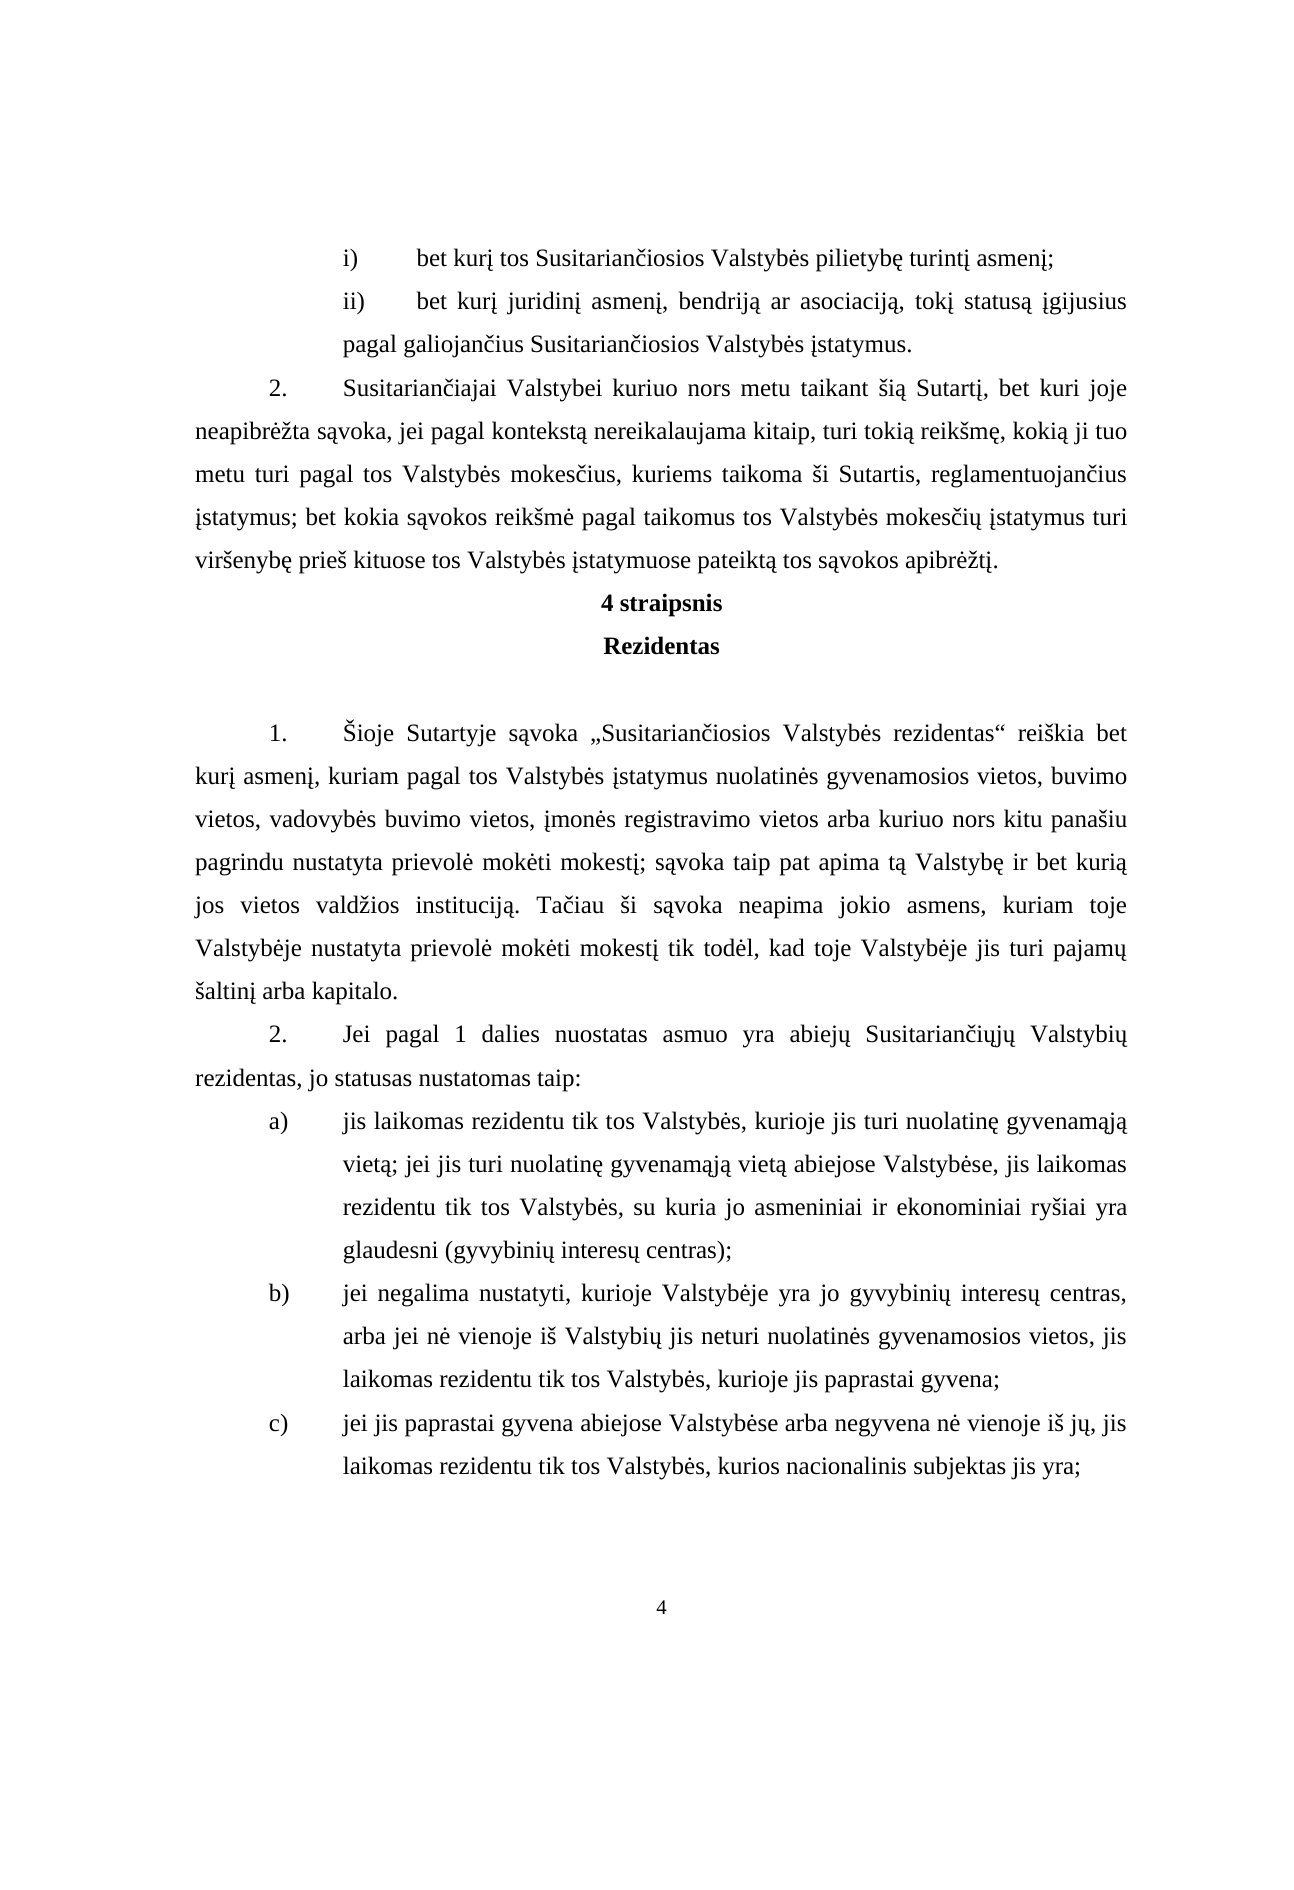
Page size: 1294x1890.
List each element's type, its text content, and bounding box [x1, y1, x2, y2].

text 2. Susitariančiajai Valstybei kuriuo nors metu taikant šią Sutartį, bet kuri joje neapibrėžta sąvoka, jei pagal kontekstą nereikalaujama kitaip, turi tokią reikšmę, kokią ji tuo metu turi pagal tos Valstybės mokesčius, kuriems taikoma ši Sutartis, reglamentuojančius įstatymus; bet kokia sąvokos reikšmė pagal taikomus tos Valstybės mokesčių įstatymus turi viršenybę prieš kituose tos Valstybės įstatymuose pateiktą tos sąvokos apibrėžtį. [195, 373, 1128, 574]
text 1. Šioje Sutartyje sąvoka „Susitariančiosios Valstybės rezidentas“ reiškia bet kurį asmenį, kuriam pagal tos Valstybės įstatymus nuolatinės gyvenamosios vietos, buvimo vietos, vadovybės buvimo vietos, įmonės registravimo vietos arba kuriuo nors kitu panašiu pagrindu nustatyta prievolė mokėti mokestį; sąvoka taip pat apima tą Valstybę ir bet kurią jos vietos valdžios instituciją. Tačiau ši sąvoka neapima jokio asmens, kuriam toje Valstybėje nustatyta prievolė mokėti mokestį tik todėl, kad toje Valstybėje jis turi pajamų šaltinį arba kapitalo. [195, 718, 1128, 1005]
text i) bet kurį tos Susitariančiosios Valstybės pilietybę turintį asmenį; [343, 243, 1128, 272]
text a) jis laikomas rezidentu tik tos Valstybės, kurioje jis turi nuolatinę gyvenamąją vietą; jei jis turi nuolatinę gyvenamąją vietą abiejose Valstybėse, jis laikomas rezidentu tik tos Valstybės, su kuria jo asmeniniai ir ekonominiai ryšiai yra glaudesni (gyvybinių interesų centras); [269, 1106, 1128, 1264]
text Rezidentas [195, 631, 1128, 660]
text c) jei jis paprastai gyvena abiejose Valstybėse arba negyvena nė vienoje iš jų, jis laikomas rezidentu tik tos Valstybės, kurios nacionalinis subjektas jis yra; [269, 1408, 1128, 1479]
text ii) bet kurį juridinį asmenį, bendriją ar asociaciją, tokį statusą įgijusius pagal galiojančius Susitariančiosios Valstybės įstatymus. [343, 286, 1128, 358]
text 2. Jei pagal 1 dalies nuostatas asmuo yra abiejų Susitariančiųjų Valstybių rezidentas, jo statusas nustatomas taip: [195, 1019, 1128, 1091]
text 4 straipsnis [195, 588, 1128, 617]
text b) jei negalima nustatyti, kurioje Valstybėje yra jo gyvybinių interesų centras, arba jei nė vienoje iš Valstybių jis neturi nuolatinės gyvenamosios vietos, jis laikomas rezidentu tik tos Valstybės, kurioje jis paprastai gyvena; [269, 1278, 1128, 1393]
